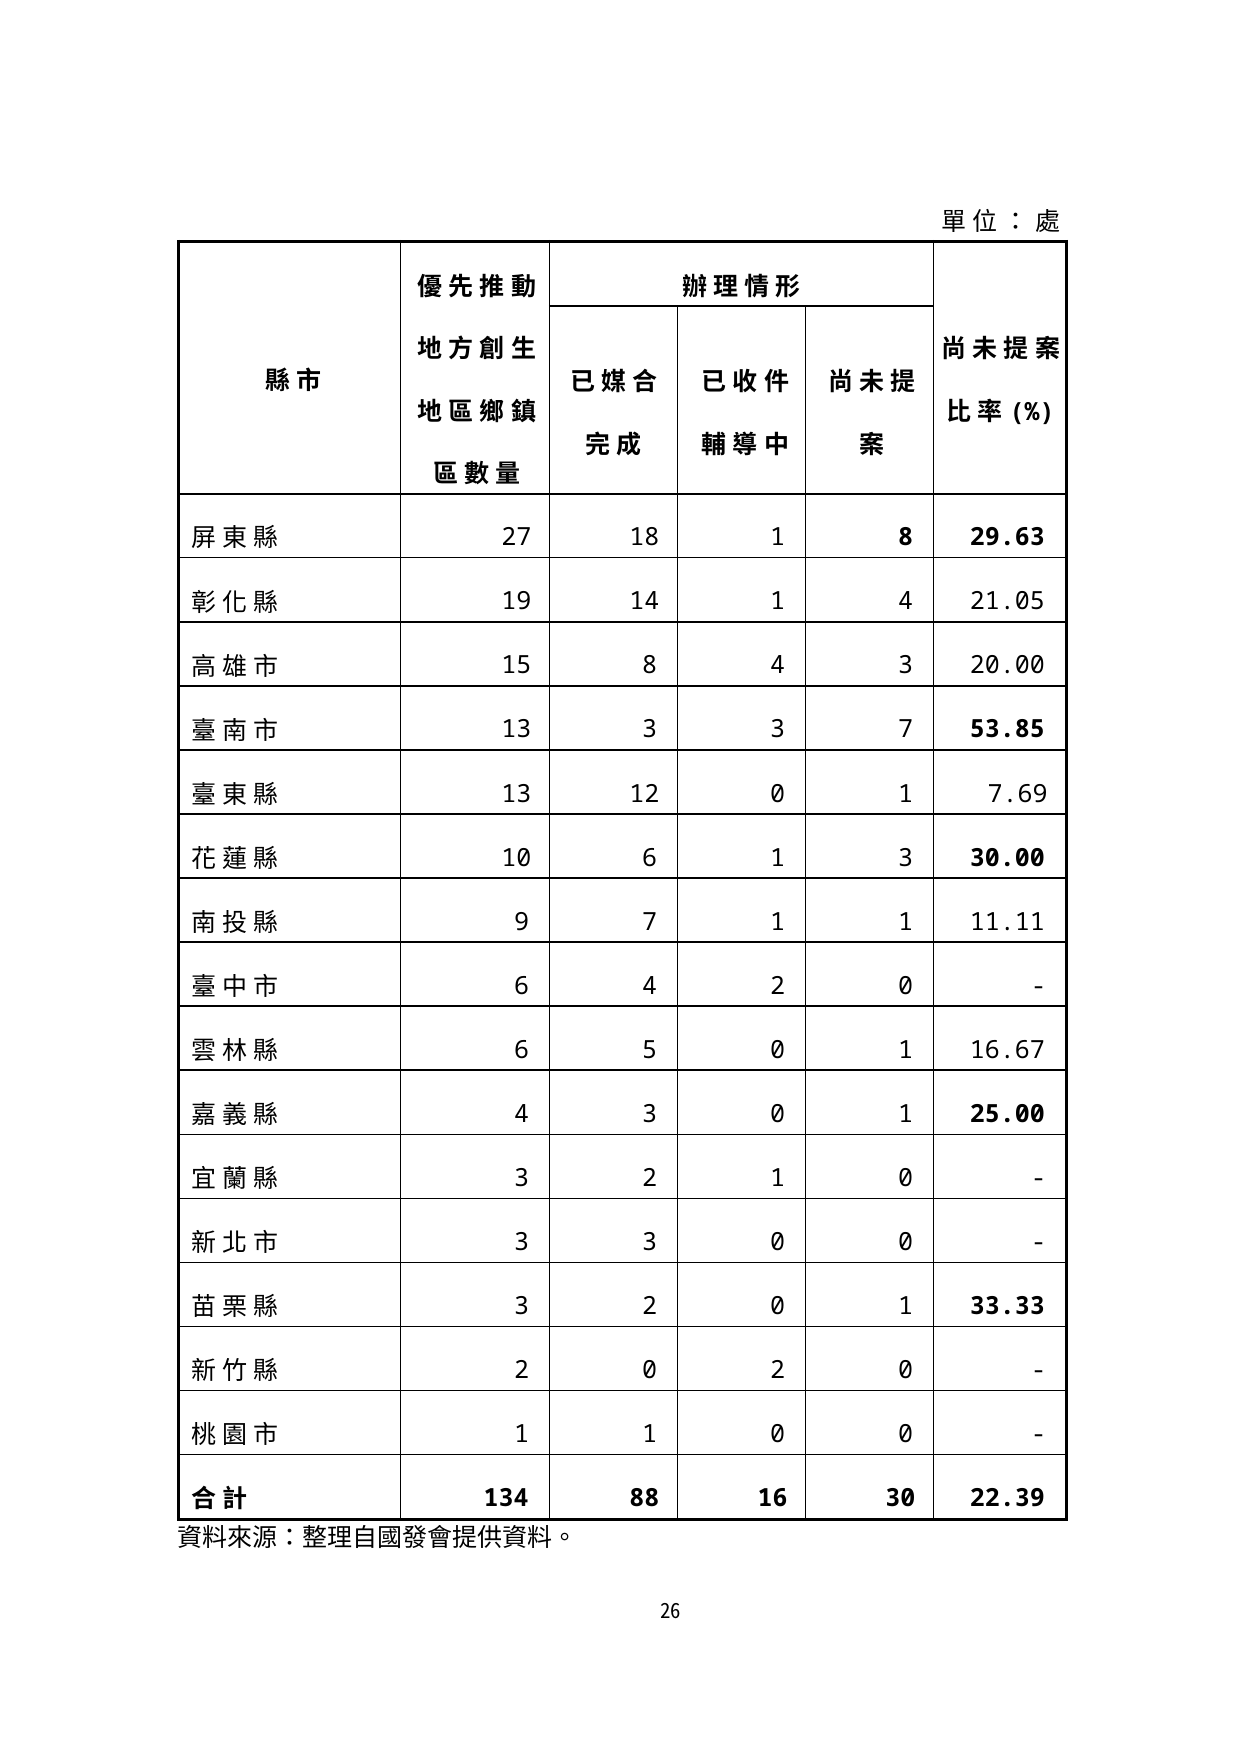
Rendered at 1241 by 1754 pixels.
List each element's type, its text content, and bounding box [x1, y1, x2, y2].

table_cell 2 [550, 1135, 677, 1197]
table_cell 3 [806, 623, 933, 685]
table_cell 彰化縣 [180, 558, 400, 621]
table_cell 3 [550, 1071, 677, 1133]
table_cell 7 [806, 687, 933, 749]
table_cell 0 [806, 1135, 933, 1197]
table_cell 2 [678, 943, 805, 1005]
table_cell 27 [401, 495, 549, 557]
table_cell 4 [401, 1071, 549, 1133]
table_header 尚未提案 比率(%) [934, 243, 1065, 493]
table_cell 1 [550, 1391, 677, 1454]
table_cell 0 [806, 1391, 933, 1454]
table_cell 1 [401, 1391, 549, 1454]
table_cell 30.00 [934, 815, 1065, 877]
table_cell 臺南市 [180, 687, 400, 749]
table_cell 13 [401, 687, 549, 749]
table_cell 5 [550, 1007, 677, 1069]
table_cell 新北市 [180, 1199, 400, 1262]
table_cell 25.00 [934, 1071, 1065, 1133]
table_cell 19 [401, 558, 549, 621]
text 單位：處 [177, 177, 1063, 240]
table_cell 合計 [180, 1455, 400, 1518]
table_cell 16 [678, 1455, 805, 1518]
table_cell 6 [401, 943, 549, 1005]
table_cell 3 [806, 815, 933, 877]
table_cell 已收件 輔導中 [678, 307, 805, 493]
table_cell 2 [678, 1327, 805, 1390]
table_cell 7.69 [934, 751, 1065, 813]
table_cell 3 [401, 1135, 549, 1197]
table_cell 3 [550, 1199, 677, 1262]
table_cell 0 [678, 1007, 805, 1069]
table_cell 8 [806, 495, 933, 557]
table_header 優先推動地方創生地區鄉鎮區數量 [401, 243, 549, 493]
table_cell - [934, 1199, 1065, 1262]
table_cell 2 [401, 1327, 549, 1390]
table_cell 6 [401, 1007, 549, 1069]
table_cell 3 [401, 1263, 549, 1326]
table_cell 南投縣 [180, 879, 400, 941]
table_cell 0 [678, 751, 805, 813]
table_cell - [934, 1391, 1065, 1454]
table_cell 6 [550, 815, 677, 877]
table_cell 1 [806, 1263, 933, 1326]
table_cell 88 [550, 1455, 677, 1518]
table_cell 1 [678, 879, 805, 941]
table_cell 臺東縣 [180, 751, 400, 813]
table_cell 20.00 [934, 623, 1065, 685]
table_cell 0 [678, 1391, 805, 1454]
table_cell 0 [806, 1327, 933, 1390]
table_cell 雲林縣 [180, 1007, 400, 1069]
table_cell - [934, 943, 1065, 1005]
table_cell 1 [806, 879, 933, 941]
table_cell - [934, 1327, 1065, 1390]
table_cell 53.85 [934, 687, 1065, 749]
table_cell 屏東縣 [180, 495, 400, 557]
table_cell 4 [550, 943, 677, 1005]
table_cell 8 [550, 623, 677, 685]
table_cell 29.63 [934, 495, 1065, 557]
table_cell 1 [678, 495, 805, 557]
table_cell 12 [550, 751, 677, 813]
table_cell 尚未提案 [806, 307, 933, 493]
table_cell 3 [678, 687, 805, 749]
table_cell 1 [806, 751, 933, 813]
table_cell 嘉義縣 [180, 1071, 400, 1133]
table_cell 花蓮縣 [180, 815, 400, 877]
table_cell 134 [401, 1455, 549, 1518]
table_cell 14 [550, 558, 677, 621]
table_cell 宜蘭縣 [180, 1135, 400, 1197]
table_cell 9 [401, 879, 549, 941]
table_cell 4 [806, 558, 933, 621]
table_cell 0 [678, 1199, 805, 1262]
table_cell 0 [550, 1327, 677, 1390]
table_cell 新竹縣 [180, 1327, 400, 1390]
table_cell 30 [806, 1455, 933, 1518]
text 資料來源：整理自國發會提供資料。 [177, 1521, 1063, 1552]
table_cell 1 [678, 815, 805, 877]
table_cell 苗栗縣 [180, 1263, 400, 1326]
table_cell 0 [806, 1199, 933, 1262]
table_cell 1 [806, 1071, 933, 1133]
table_cell 3 [401, 1199, 549, 1262]
table_cell 15 [401, 623, 549, 685]
table_cell 16.67 [934, 1007, 1065, 1069]
table_cell 0 [678, 1071, 805, 1133]
table_cell 22.39 [934, 1455, 1065, 1518]
table_header 縣市 [180, 243, 400, 493]
table_cell 10 [401, 815, 549, 877]
table_cell 21.05 [934, 558, 1065, 621]
table_cell 1 [678, 1135, 805, 1197]
table_cell 2 [550, 1263, 677, 1326]
table_header 辦理情形 [550, 243, 933, 305]
table_cell 3 [550, 687, 677, 749]
table_cell 18 [550, 495, 677, 557]
table_cell 0 [678, 1263, 805, 1326]
table_cell 高雄市 [180, 623, 400, 685]
table_cell 桃園市 [180, 1391, 400, 1454]
table_cell 1 [678, 558, 805, 621]
table_cell - [934, 1135, 1065, 1197]
table_cell 13 [401, 751, 549, 813]
table_cell 1 [806, 1007, 933, 1069]
table_cell 臺中市 [180, 943, 400, 1005]
table_cell 0 [806, 943, 933, 1005]
table_cell 已媒合 完成 [550, 307, 677, 493]
table_cell 11.11 [934, 879, 1065, 941]
table_cell 7 [550, 879, 677, 941]
table_cell 4 [678, 623, 805, 685]
table_cell 33.33 [934, 1263, 1065, 1326]
